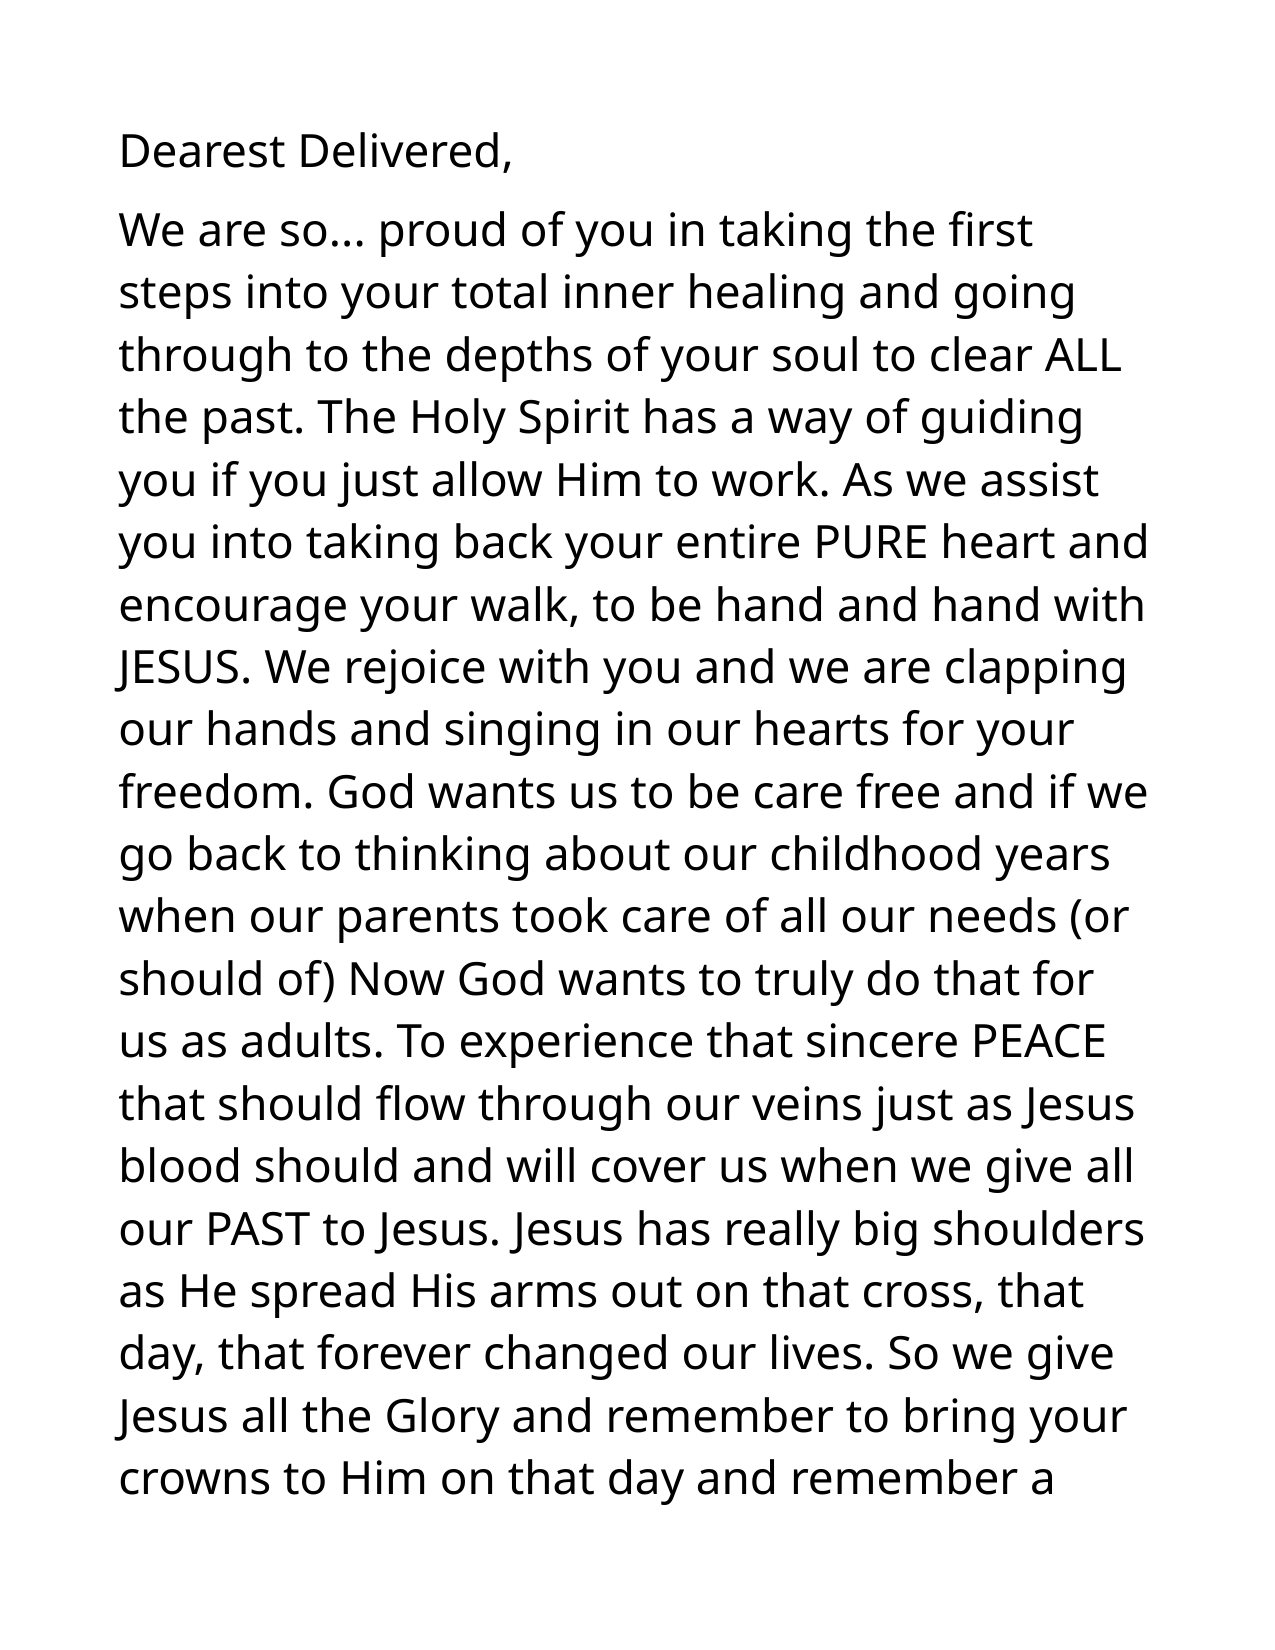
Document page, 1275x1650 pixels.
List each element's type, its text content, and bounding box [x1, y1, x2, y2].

text Dearest Delivered, [118, 118, 1157, 181]
text We are so... proud of you in taking the first steps into your total inner healing and going through to the depths of your soul to clear ALL the past. The Holy Spirit has a way of guiding you if you just allow Him to work. As we assist you into taking back your entire PURE heart and encourage your walk, to be hand and hand with JESUS. We rejoice with you and we are clapping our hands and singing in our hearts for your freedom. God wants us to be care free and if we go back to thinking about our childhood years when our parents took care of all our needs (or should of) Now God wants to truly do that for us as adults. To experience that sincere PEACE that should flow through our veins just as Jesus blood should and will cover us when we give all our PAST to Jesus. Jesus has really big shoulders as He spread His arms out on that cross, that day, that forever changed our lives. So we give Jesus all the Glory and remember to bring your crowns to Him on that day and remember a [118, 198, 1157, 1508]
